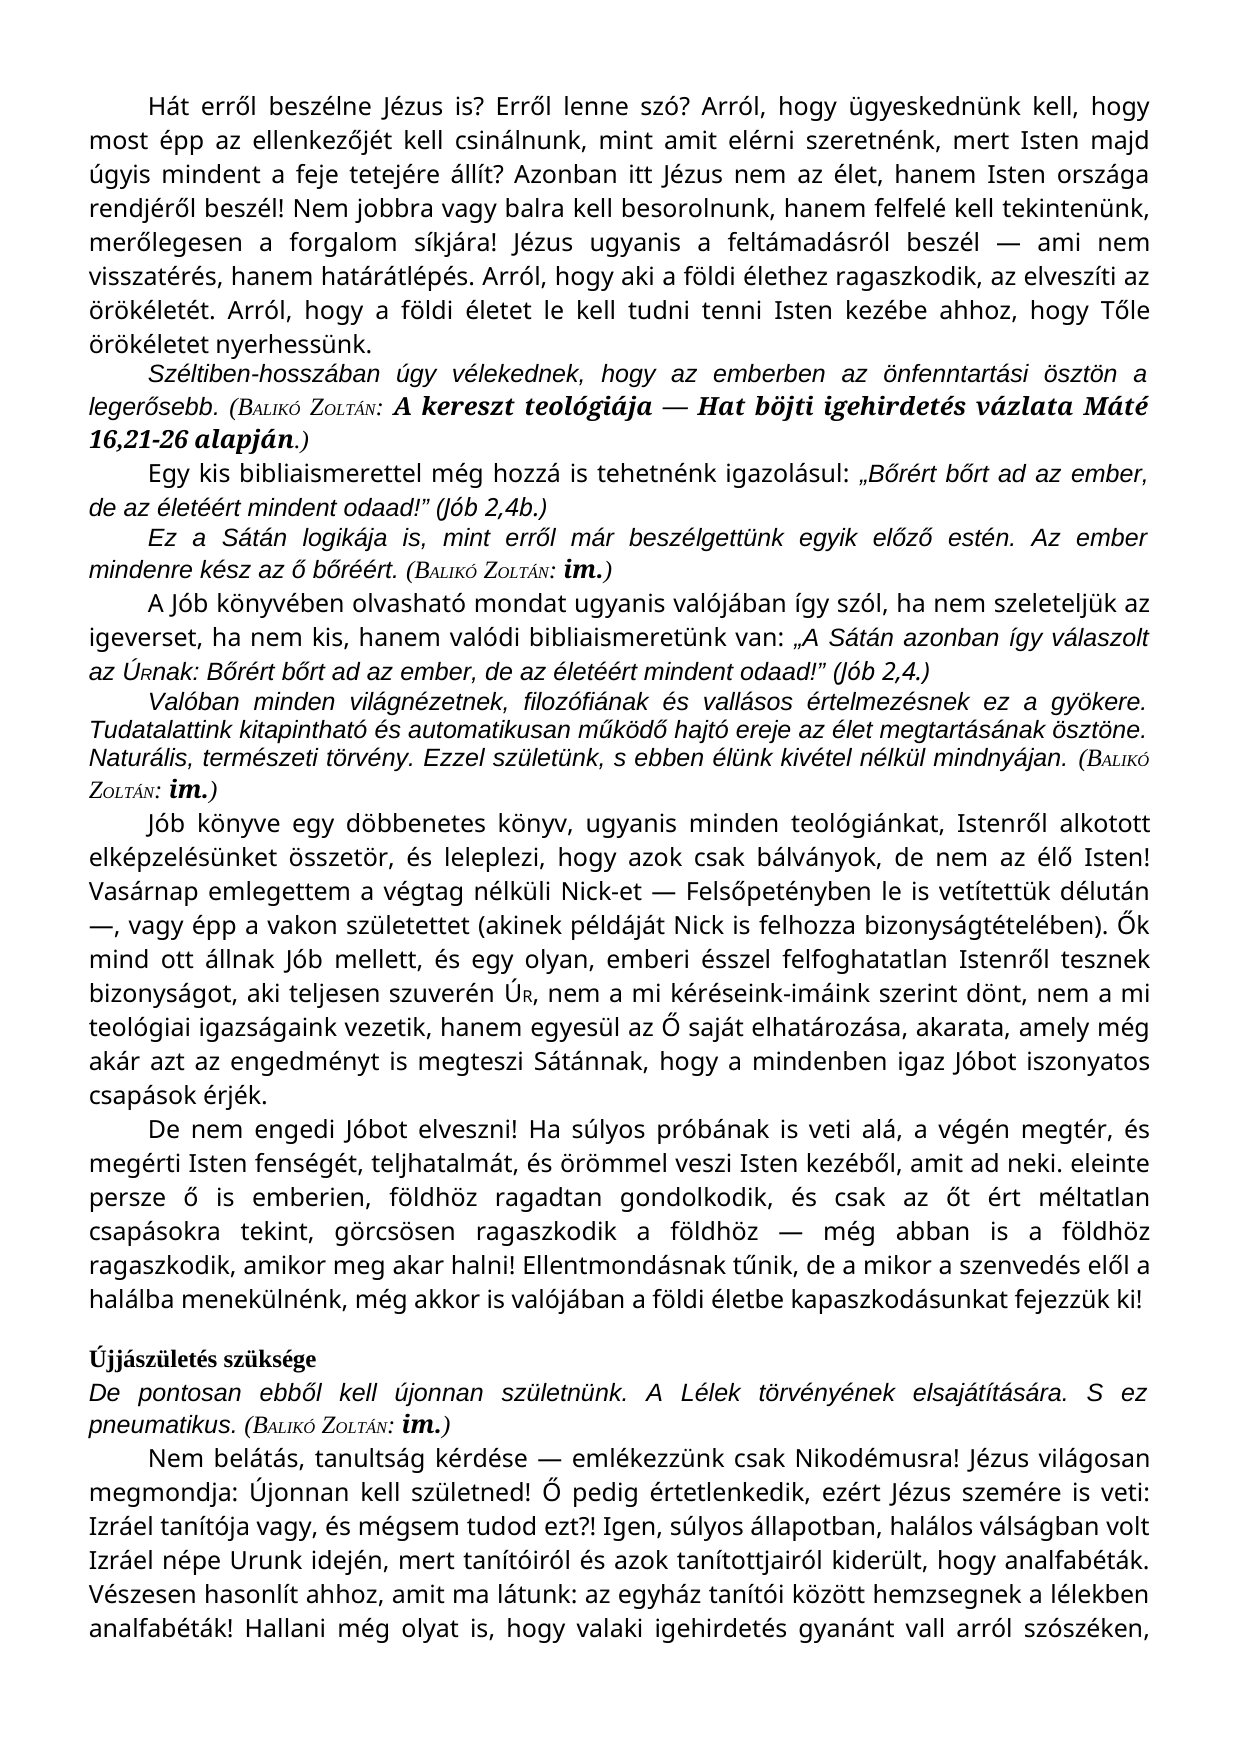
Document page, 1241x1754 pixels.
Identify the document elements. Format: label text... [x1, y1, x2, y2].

text De pontosan ebből kell újonnan születnünk. A Lélek törvényének elsajátítására. S ez pneumatikus. (Balikó Zoltán: im.) [88, 1378, 1152, 1441]
text Valóban minden világnézetnek, filozófiának és vallásos értelmezésnek ez a gyökere. Tudatalattink kitapintható és automatikusan működő hajtó ereje az élet megtartásának ösztöne. Naturális, természeti törvény. Ezzel születünk, s ebben élünk kivétel nélkül mindnyájan. (Balikó Zoltán: im.) [88, 688, 1152, 806]
text Nem belátás, tanultság kérdése ― emlékezzünk csak Nikodémusra! Jézus világosan megmondja: Újonnan kell születned! Ő pedig értetlenkedik, ezért Jézus szemére is veti: Izráel tanítója vagy, és mégsem tudod ezt?! Igen, súlyos állapotban, halálos válságban volt Izráel népe Urunk idején, mert tanítóiról és azok tanítottjairól kiderült, hogy analfabéták. Vészesen hasonlít ahhoz, amit ma látunk: az egyház tanítói között hemzsegnek a lélekben analfabéták! Hallani még olyat is, hogy valaki igehirdetés gyanánt vall arról szószéken, [88, 1441, 1152, 1644]
subtitle Újjászületés szüksége [88, 1345, 1152, 1373]
text De nem engedi Jóbot elveszni! Ha súlyos próbának is veti alá, a végén megtér, és megérti Isten fenségét, teljhatalmát, és örömmel veszi Isten kezéből, amit ad neki. eleinte persze ő is emberien, földhöz ragadtan gondolkodik, és csak az őt ért méltatlan csapásokra tekint, görcsösen ragaszkodik a földhöz ― még abban is a földhöz ragaszkodik, amikor meg akar halni! Ellentmondásnak tűnik, de a mikor a szenvedés elől a halálba menekülnénk, még akkor is valójában a földi életbe kapaszkodásunkat fejezzük ki! [88, 1112, 1152, 1315]
text Ez a Sátán logikája is, mint erről már beszélgettünk egyik előző estén. Az ember mindenre kész az ő bőréért. (Balikó Zoltán: im.) [88, 524, 1152, 586]
text Hát erről beszélne Jézus is? Erről lenne szó? Arról, hogy ügyeskednünk kell, hogy most épp az ellenkezőjét kell csinálnunk, mint amit elérni szeretnénk, mert Isten majd úgyis mindent a feje tetejére állít? Azonban itt Jézus nem az élet, hanem Isten országa rendjéről beszél! Nem jobbra vagy balra kell besorolnunk, hanem felfelé kell tekintenünk, merőlegesen a forgalom síkjára! Jézus ugyanis a feltámadásról beszél ― ami nem visszatérés, hanem határátlépés. Arról, hogy aki a földi élethez ragaszkodik, az elveszíti az örökéletét. Arról, hogy a földi életet le kell tudni tenni Isten kezébe ahhoz, hogy Tőle örökéletet nyerhessünk. [88, 88, 1152, 360]
text Széltiben-hosszában úgy vélekednek, hogy az emberben az önfenntartási ösztön a legerősebb. (Balikó Zoltán: A kereszt teológiája ― Hat böjti igehirdetés vázlata Máté 16,21-26 alapján.) [88, 360, 1152, 456]
text A Jób könyvében olvasható mondat ugyanis valójában így szól, ha nem szeleteljük az igeverset, ha nem kis, hanem valódi bibliaismeretünk van: „A Sátán azonban így válaszolt az Úrnak: Bőrért bőrt ad az ember, de az életéért mindent odaad!” (Jób 2,4.) [88, 586, 1152, 688]
text Egy kis bibliaismerettel még hozzá is tehetnénk igazolásul: „Bőrért bőrt ad az ember, de az életéért mindent odaad!” (Jób 2,4b.) [88, 456, 1152, 524]
text Jób könyve egy döbbenetes könyv, ugyanis minden teológiánkat, Istenről alkotott elképzelésünket összetör, és leleplezi, hogy azok csak bálványok, de nem az élő Isten! Vasárnap emlegettem a végtag nélküli Nick-et ― Felsőpetényben le is vetítettük délután ―, vagy épp a vakon születettet (akinek példáját Nick is felhozza bizonyságtételében). Ők mind ott állnak Jób mellett, és egy olyan, emberi ésszel felfoghatatlan Istenről tesznek bizonyságot, aki teljesen szuverén Úr, nem a mi kéréseink-imáink szerint dönt, nem a mi teológiai igazságaink vezetik, hanem egyesül az Ő saját elhatározása, akarata, amely még akár azt az engedményt is megteszi Sátánnak, hogy a mindenben igaz Jóbot iszonyatos csapások érjék. [88, 806, 1152, 1112]
